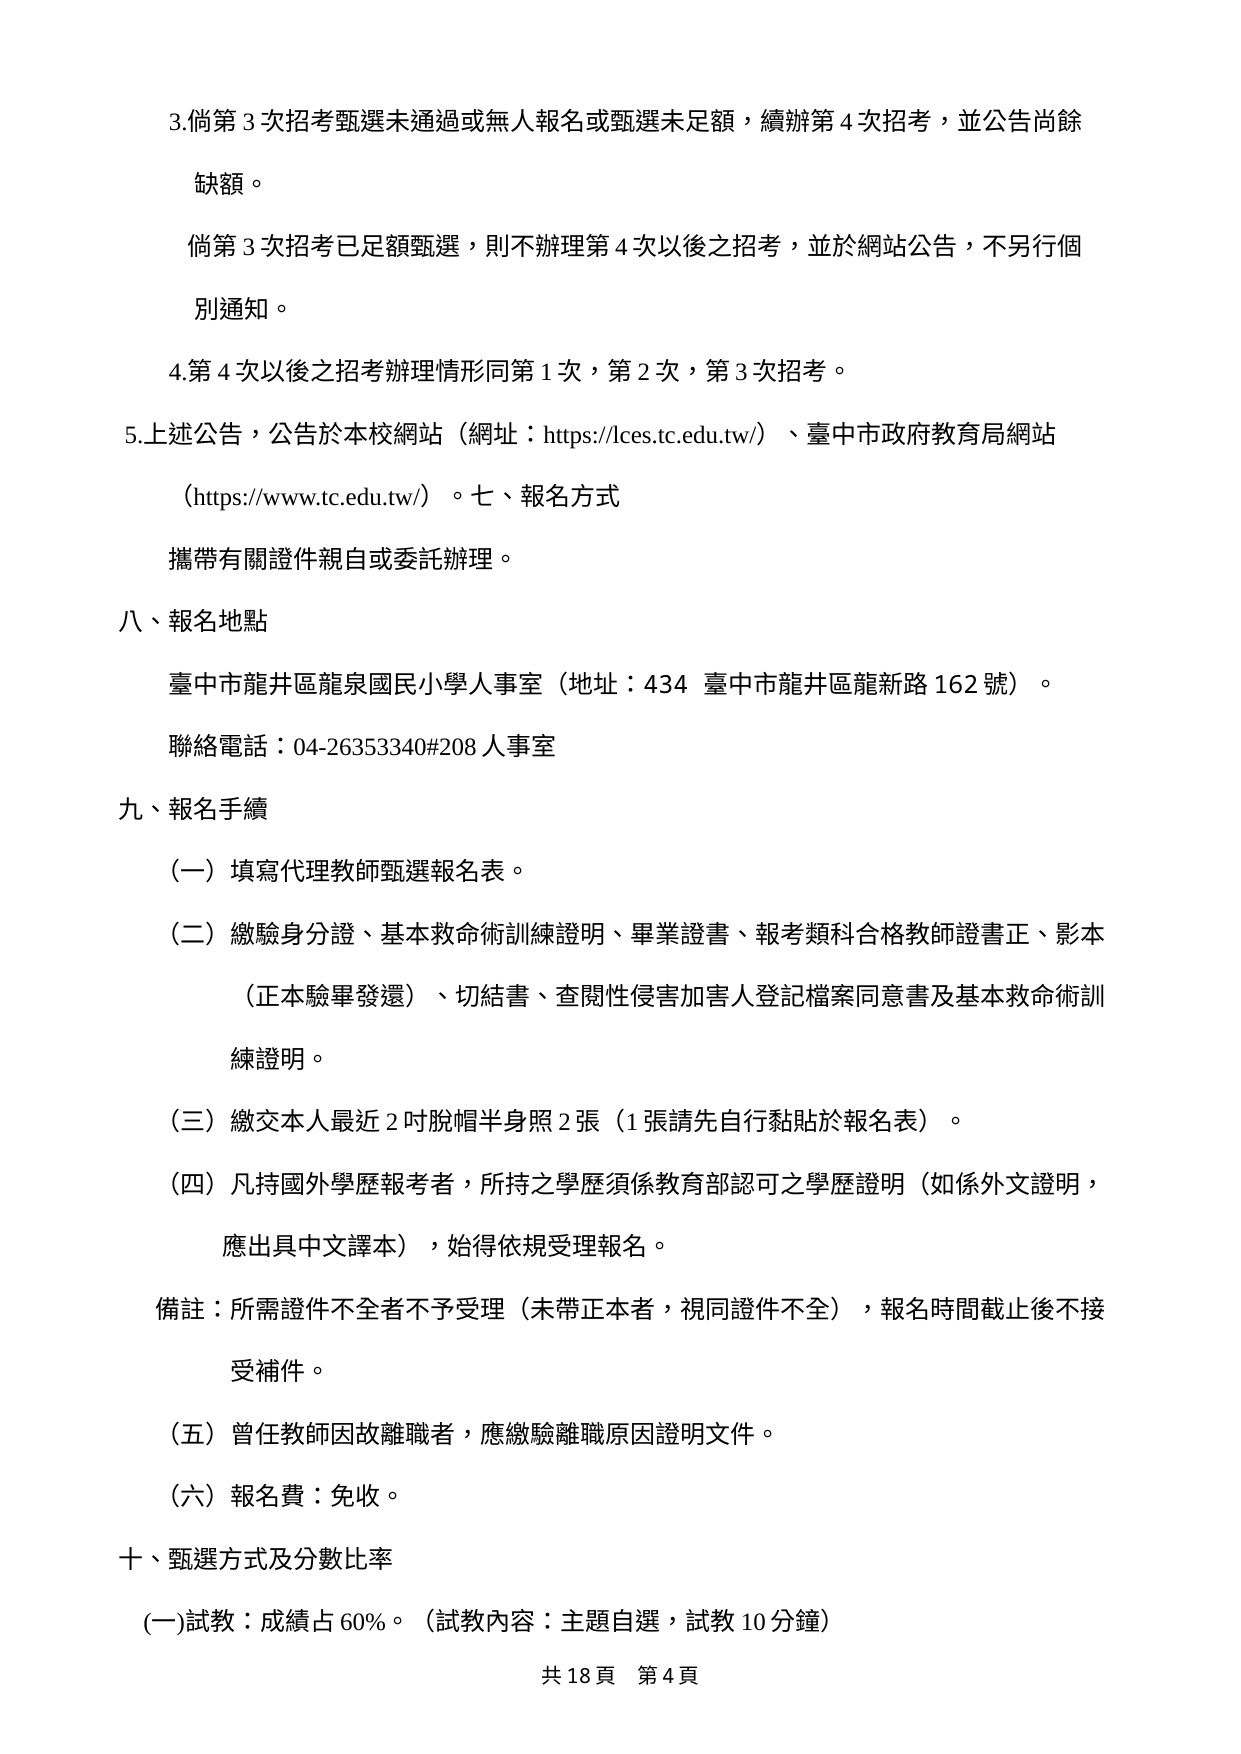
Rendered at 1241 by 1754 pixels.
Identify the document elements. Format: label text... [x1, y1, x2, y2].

text 4.第4次以後之招考辦理情形同第1次，第2次，第3次招考。 [162, 328, 1092, 391]
text 3.倘第3次招考甄選未通過或無人報名或甄選未足額，續辦第4次招考，並公告尚餘缺額。 [162, 78, 1092, 203]
text 倘第3次招考已足額甄選，則不辦理第4次以後之招考，並於網站公告，不另行個別通知。 [162, 203, 1092, 328]
text (一)試教：成績占60%。（試教內容：主題自選，試教10分鐘） [118, 1578, 1122, 1641]
text （二）繳驗身分證、基本救命術訓練證明、畢業證書、報考類科合格教師證書正、影本（正本驗畢發還）、切結書、查閱性侵害加害人登記檔案同意書及基本救命術訓練證明。 [156, 891, 1122, 1078]
text 聯絡電話：04-26353340#208人事室 [168, 703, 1122, 766]
text （六）報名費：免收。 [156, 1453, 1122, 1516]
text 八、報名地點 臺中市龍井區龍泉國民小學人事室（地址：434 臺中市龍井區龍新路162號）。 [118, 578, 1122, 703]
text 九、報名手續 [118, 766, 1122, 828]
text （五）曾任教師因故離職者，應繳驗離職原因證明文件。 [156, 1391, 1122, 1453]
text （三）繳交本人最近2吋脫帽半身照2張（1張請先自行黏貼於報名表）。 [156, 1078, 1122, 1141]
text （一）填寫代理教師甄選報名表。 [118, 828, 1122, 891]
text （四）凡持國外學歷報考者，所持之學歷須係教育部認可之學歷證明（如係外文證明，應出具中文譯本），始得依規受理報名。 [156, 1141, 1122, 1266]
text 備註：所需證件不全者不予受理（未帶正本者，視同證件不全），報名時間截止後不接受補件。 [156, 1266, 1122, 1391]
text 十、甄選方式及分數比率 [118, 1516, 1122, 1578]
text 5.上述公告，公告於本校網站（網址：https://lces.tc.edu.tw/）、臺中市政府教育局網站（https://www.tc.edu.tw/）。七、報名方式 攜帶有關證件親自或委託辦理。 [118, 391, 1122, 578]
